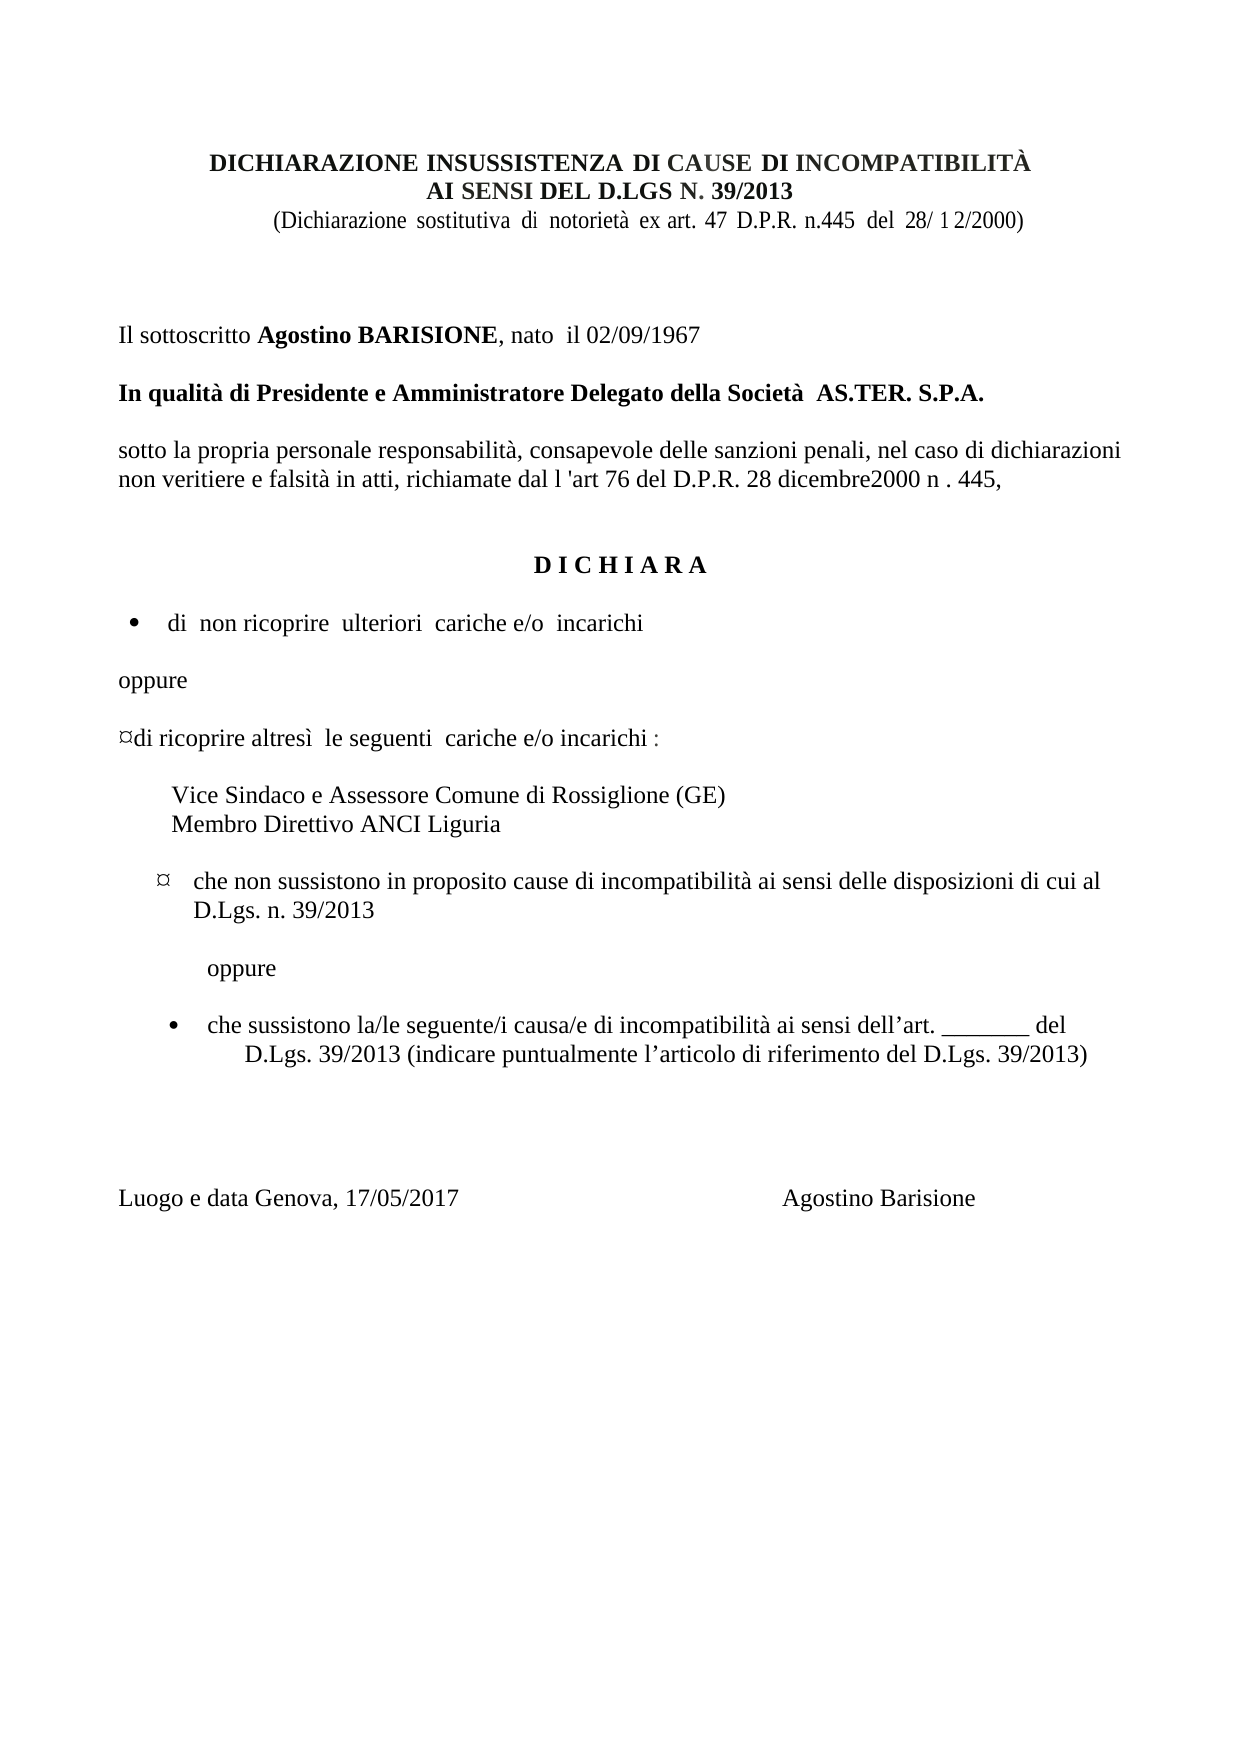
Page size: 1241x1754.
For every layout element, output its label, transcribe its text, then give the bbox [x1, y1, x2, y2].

text di ricoprire altresì le seguenti cariche e/o incarichi : [118, 723, 1122, 751]
text sotto la propria personale responsabilità, consapevole delle sanzioni penali, nel caso di dichiarazioni non veritiere e falsità in atti, richiamate dal l 'art 76 del D.P.R. 28 dicembre2000 n . 445, [118, 435, 1122, 493]
text Il sottoscritto Agostino BARISIONE, nato il 02/09/1967 [118, 320, 1122, 349]
text (Dichiarazione sostitutiva di notorietà ex art. 47 D.P.R. n.445 del 28/ 1 2/2000) [144, 205, 1122, 234]
text oppure [207, 953, 1122, 981]
text AI SENSI DEL D.LGS N. 39/2013 [266, 176, 953, 205]
list che sussistono la/le seguente/i causa/e di incompatibilità ai sensi dell’art. _______ del D.Lgs. 39/2013 (indicare puntualmente l’articolo di riferimento del D.Lgs. 39/2013) [169, 1010, 1122, 1068]
text Luogo e data Genova, 17/05/2017 Agostino Barisione [118, 1183, 1122, 1211]
list di non ricoprire ulteriori cariche e/o incarichi [130, 608, 1122, 636]
text DICHIARAZIONE INSUSSISTENZA DI CAUSE DI INCOMPATIBILITÀ [118, 148, 1122, 176]
text In qualità di Presidente e Amministratore Delegato della Società AS.TER. S.P.A. [118, 378, 1122, 406]
text D I C H I A R A [118, 550, 1122, 579]
list che non sussistono in proposito cause di incompatibilità ai sensi delle disposizioni di cui al D.Lgs. n. 39/2013 [156, 866, 1122, 924]
text Membro Direttivo ANCI Liguria [171, 809, 1122, 838]
text Vice Sindaco e Assessore Comune di Rossiglione (GE) [171, 780, 1122, 809]
text oppure [118, 665, 1122, 694]
